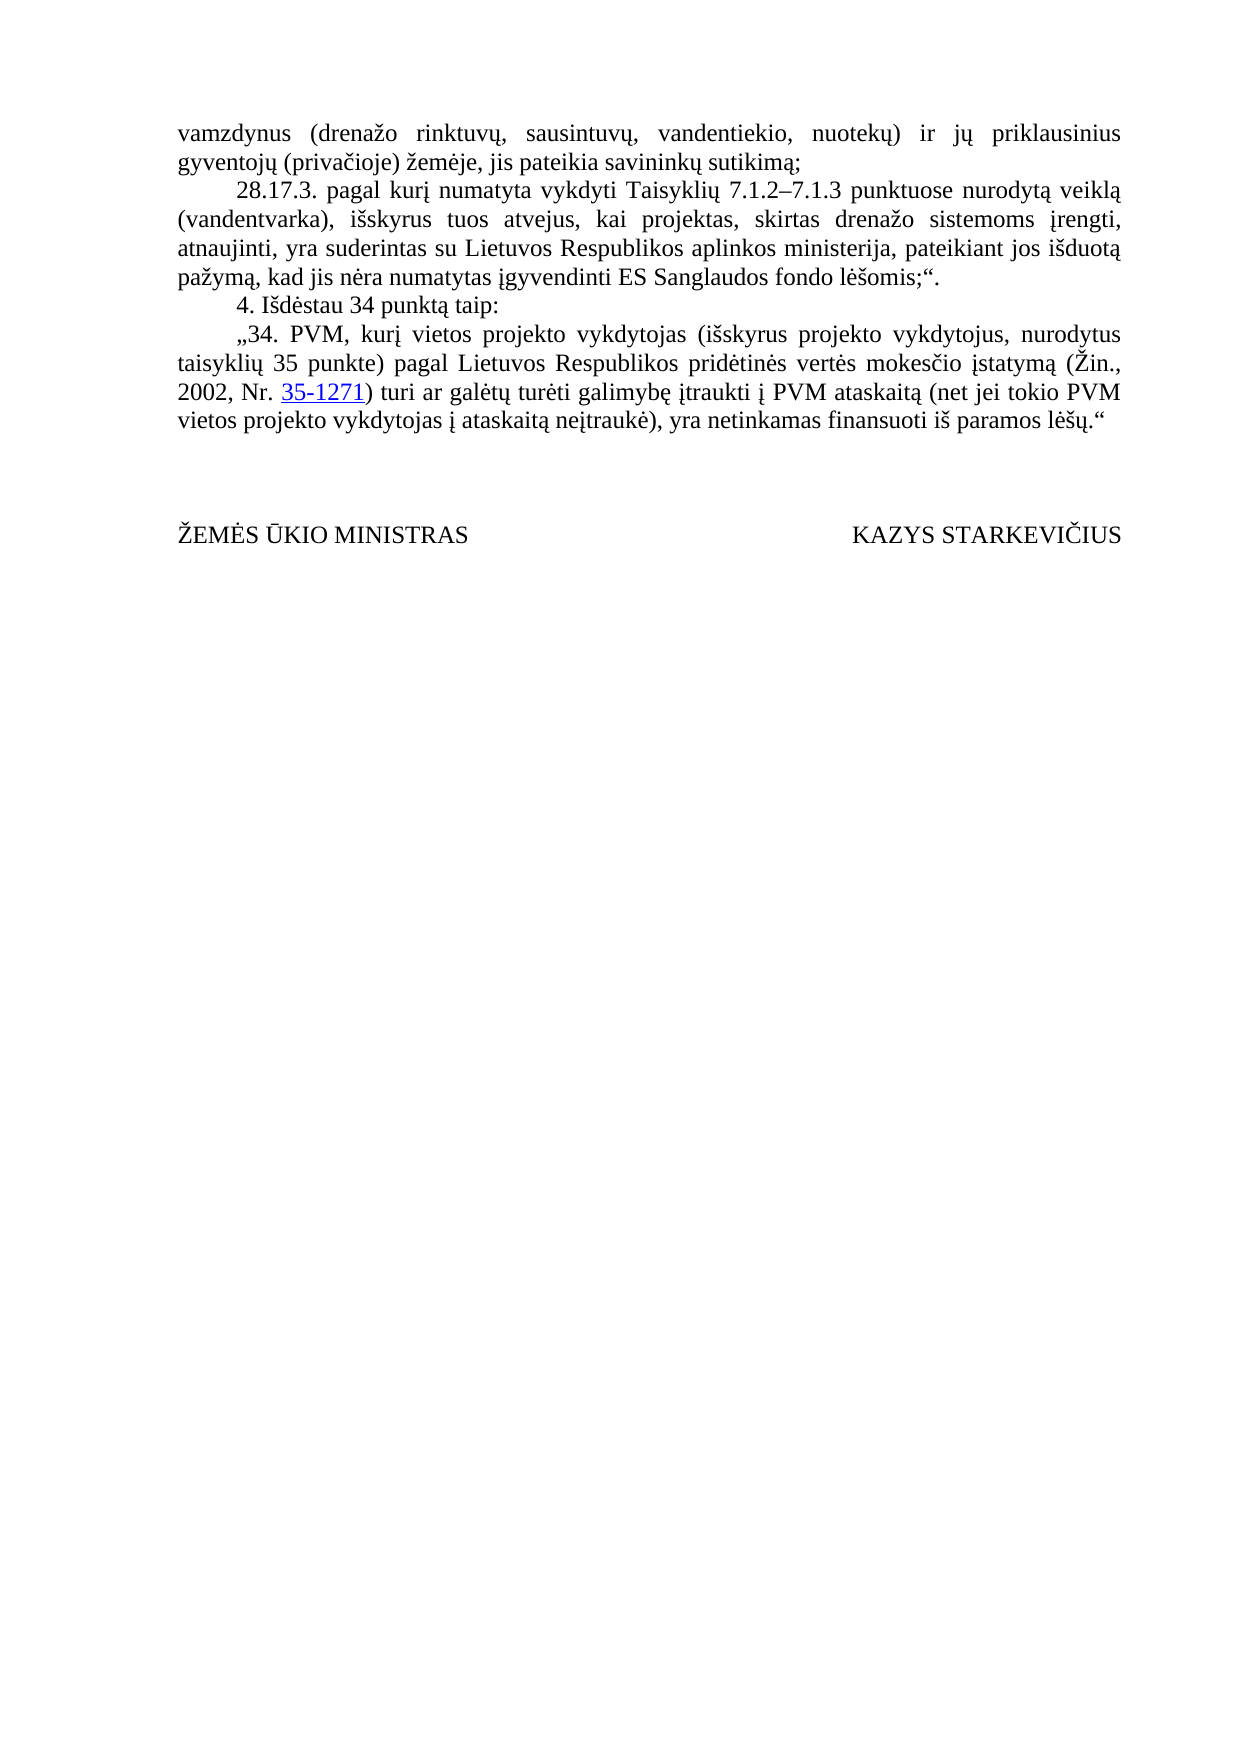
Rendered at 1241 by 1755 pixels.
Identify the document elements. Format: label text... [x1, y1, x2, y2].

text vamzdynus (drenažo rinktuvų, sausintuvų, vandentiekio, nuotekų) ir jų priklausinius gyventojų (privačioje) žemėje, jis pateikia savininkų sutikimą; [177, 118, 1122, 176]
text 4. Išdėstau 34 punktą taip: [177, 291, 1122, 319]
text 28.17.3. pagal kurį numatyta vykdyti Taisyklių 7.1.2–7.1.3 punktuose nurodytą veiklą (vandentvarka), išskyrus tuos atvejus, kai projektas, skirtas drenažo sistemoms įrengti, atnaujinti, yra suderintas su Lietuvos Respublikos aplinkos ministerija, pateikiant jos išduotą pažymą, kad jis nėra numatytas įgyvendinti ES Sanglaudos fondo lėšomis;“. [177, 176, 1122, 291]
text „34. PVM, kurį vietos projekto vykdytojas (išskyrus projekto vykdytojus, nurodytus taisyklių 35 punkte) pagal Lietuvos Respublikos pridėtinės vertės mokesčio įstatymą (Žin., 2002, Nr. 35-1271) turi ar galėtų turėti galimybę įtraukti į PVM ataskaitą (net jei tokio PVM vietos projekto vykdytojas į ataskaitą neįtraukė), yra netinkamas finansuoti iš paramos lėšų.“ [177, 319, 1122, 434]
text Žemės ūkio ministras Kazys Starkevičius [177, 521, 1122, 549]
